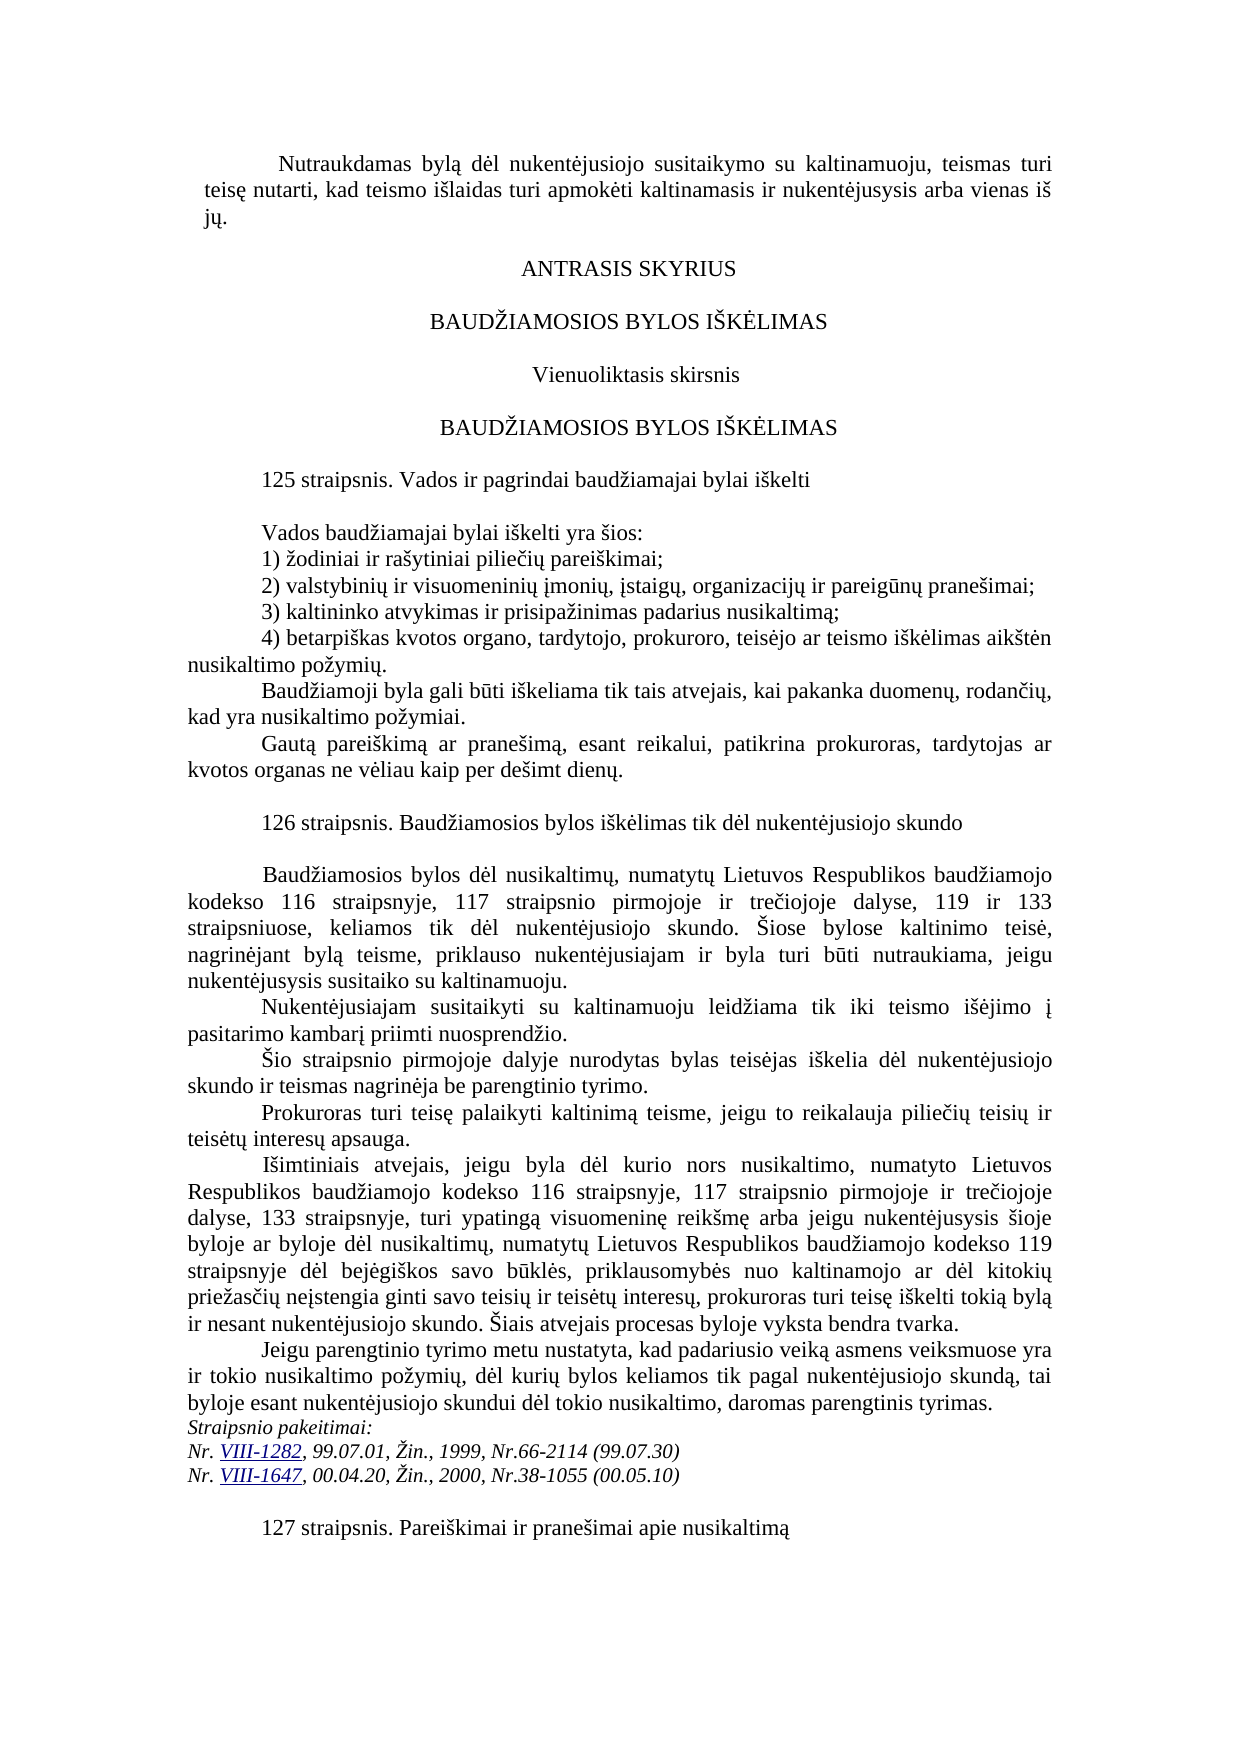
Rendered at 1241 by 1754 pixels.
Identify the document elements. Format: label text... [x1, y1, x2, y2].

text 3) kaltininko atvykimas ir prisipažinimas padarius nusikaltimą; [187, 598, 1053, 624]
text Vienuoliktasis skirsnis [224, 361, 1053, 387]
text Baudžiamosios bylos dėl nusikaltimų, numatytų Lietuvos Respublikos baudžiamojo kodekso 116 straipsnyje, 117 straipsnio pirmojoje ir trečiojoje dalyse, 119 ir 133 straipsniuose, keliamos tik dėl nukentėjusiojo skundo. Šiose bylose kaltinimo teisė, nagrinėjant bylą teisme, priklauso nukentėjusiajam ir byla turi būti nutraukiama, jeigu nukentėjusysis susitaiko su kaltinamuoju. [187, 862, 1053, 993]
text 4) betarpiškas kvotos organo, tardytojo, prokuroro, teisėjo ar teismo iškėlimas aikštėn nusikaltimo požymių. [187, 624, 1053, 677]
text Gautą pareiškimą ar pranešimą, esant reikalui, patikrina prokuroras, tardytojas ar kvotos organas ne vėliau kaip per dešimt dienų. [187, 730, 1053, 782]
text Vados baudžiamajai bylai iškelti yra šios: [187, 519, 1053, 545]
text Nr. VIII-1647, 00.04.20, Žin., 2000, Nr.38-1055 (00.05.10) [187, 1463, 1053, 1487]
text 125 straipsnis. Vados ir pagrindai baudžiamajai bylai iškelti [187, 466, 1053, 493]
text BAUDŽIAMOSIOS BYLOS IŠKĖLIMAS [224, 413, 1053, 440]
text 1) žodiniai ir rašytiniai piliečių pareiškimai; [187, 545, 1053, 572]
text Šio straipsnio pirmojoje dalyje nurodytas bylas teisėjas iškelia dėl nukentėjusiojo skundo ir teismas nagrinėja be parengtinio tyrimo. [187, 1046, 1053, 1099]
text Nr. VIII-1282, 99.07.01, Žin., 1999, Nr.66-2114 (99.07.30) [187, 1439, 1053, 1463]
text Jeigu parengtinio tyrimo metu nustatyta, kad padariusio veiką asmens veiksmuose yra ir tokio nusikaltimo požymių, dėl kurių bylos keliamos tik pagal nukentėjusiojo skundą, tai byloje esant nukentėjusiojo skundui dėl tokio nusikaltimo, daromas parengtinis tyrimas. [187, 1336, 1053, 1415]
text 2) valstybinių ir visuomeninių įmonių, įstaigų, organizacijų ir pareigūnų pranešimai; [187, 572, 1053, 598]
text Straipsnio pakeitimai: [187, 1415, 1053, 1439]
text 127 straipsnis. Pareiškimai ir pranešimai apie nusikaltimą [187, 1513, 1053, 1540]
text Baudžiamoji byla gali būti iškeliama tik tais atvejais, kai pakanka duomenų, rodančių, kad yra nusikaltimo požymiai. [187, 677, 1053, 730]
text Nutraukdamas bylą dėl nukentėjusiojo susitaikymo su kaltinamuoju, teismas turi teisę nutarti, kad teismo išlaidas turi apmokėti kaltinamasis ir nukentėjusysis arba vienas iš jų. [204, 150, 1053, 229]
text Nukentėjusiajam susitaikyti su kaltinamuoju leidžiama tik iki teismo išėjimo į pasitarimo kambarį priimti nuosprendžio. [187, 993, 1053, 1046]
text 126 straipsnis. Baudžiamosios bylos iškėlimas tik dėl nukentėjusiojo skundo [187, 809, 1053, 835]
text Išimtiniais atvejais, jeigu byla dėl kurio nors nusikaltimo, numatyto Lietuvos Respublikos baudžiamojo kodekso 116 straipsnyje, 117 straipsnio pirmojoje ir trečiojoje dalyse, 133 straipsnyje, turi ypatingą visuomeninę reikšmę arba jeigu nukentėjusysis šioje byloje ar byloje dėl nusikaltimų, numatytų Lietuvos Respublikos baudžiamojo kodekso 119 straipsnyje dėl bejėgiškos savo būklės, priklausomybės nuo kaltinamojo ar dėl kitokių priežasčių neįstengia ginti savo teisių ir teisėtų interesų, prokuroras turi teisę iškelti tokią bylą ir nesant nukentėjusiojo skundo. Šiais atvejais procesas byloje vyksta bendra tvarka. [187, 1151, 1053, 1336]
text Prokuroras turi teisę palaikyti kaltinimą teisme, jeigu to reikalauja piliečių teisių ir teisėtų interesų apsauga. [187, 1099, 1053, 1151]
text ANTRASIS SKYRIUS [204, 255, 1053, 282]
text BAUDŽIAMOSIOS BYLOS IŠKĖLIMAS [204, 308, 1053, 334]
